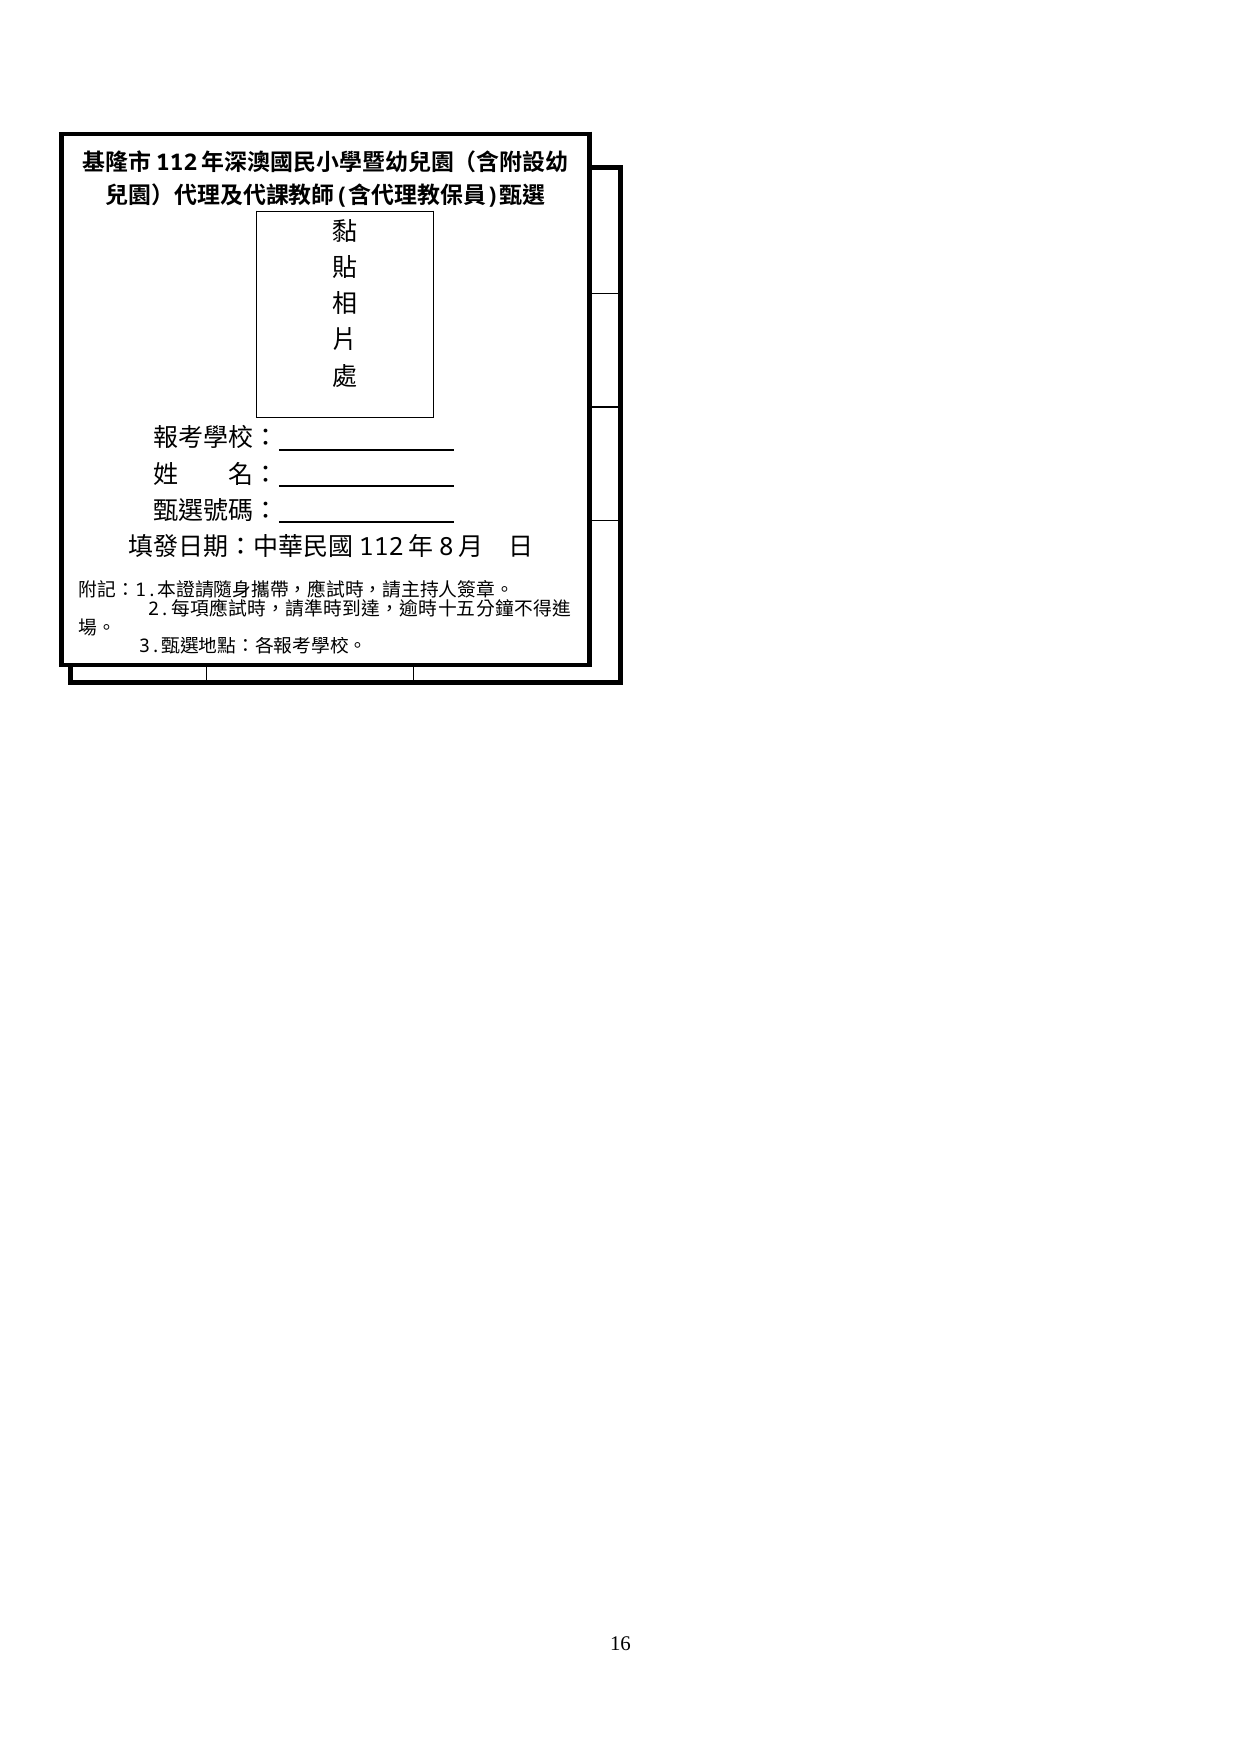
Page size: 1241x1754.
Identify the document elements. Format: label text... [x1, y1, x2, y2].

text 3.甄選地點：各報考學校。 [116, 638, 572, 655]
text 基隆市112年深澳國民小學暨幼兒園（含附設幼兒園）代理及代課教師(含代理教保員)甄選 [78, 144, 572, 211]
table_cell 口 試 [592, 294, 618, 406]
text 甄選號碼： [78, 490, 572, 527]
text 報考學校： [78, 418, 572, 454]
text 2.每項應試時，請準時到達，逾時十五分鐘不得進場。 [78, 600, 572, 638]
text 附記：1.本證請隨身攜帶，應試時，請主持人簽章。 [78, 582, 572, 600]
table_header 黏 貼 相 片 處 [257, 212, 433, 417]
table_cell 主持人簽章 [73, 667, 206, 680]
text 姓 名： [78, 454, 572, 490]
text 填發日期：中華民國112年8月 日 [78, 527, 572, 563]
table_cell [414, 521, 618, 680]
table_cell [207, 667, 413, 680]
table_cell [592, 408, 618, 519]
table_header 112年8月 日（星期 ） [592, 170, 618, 292]
